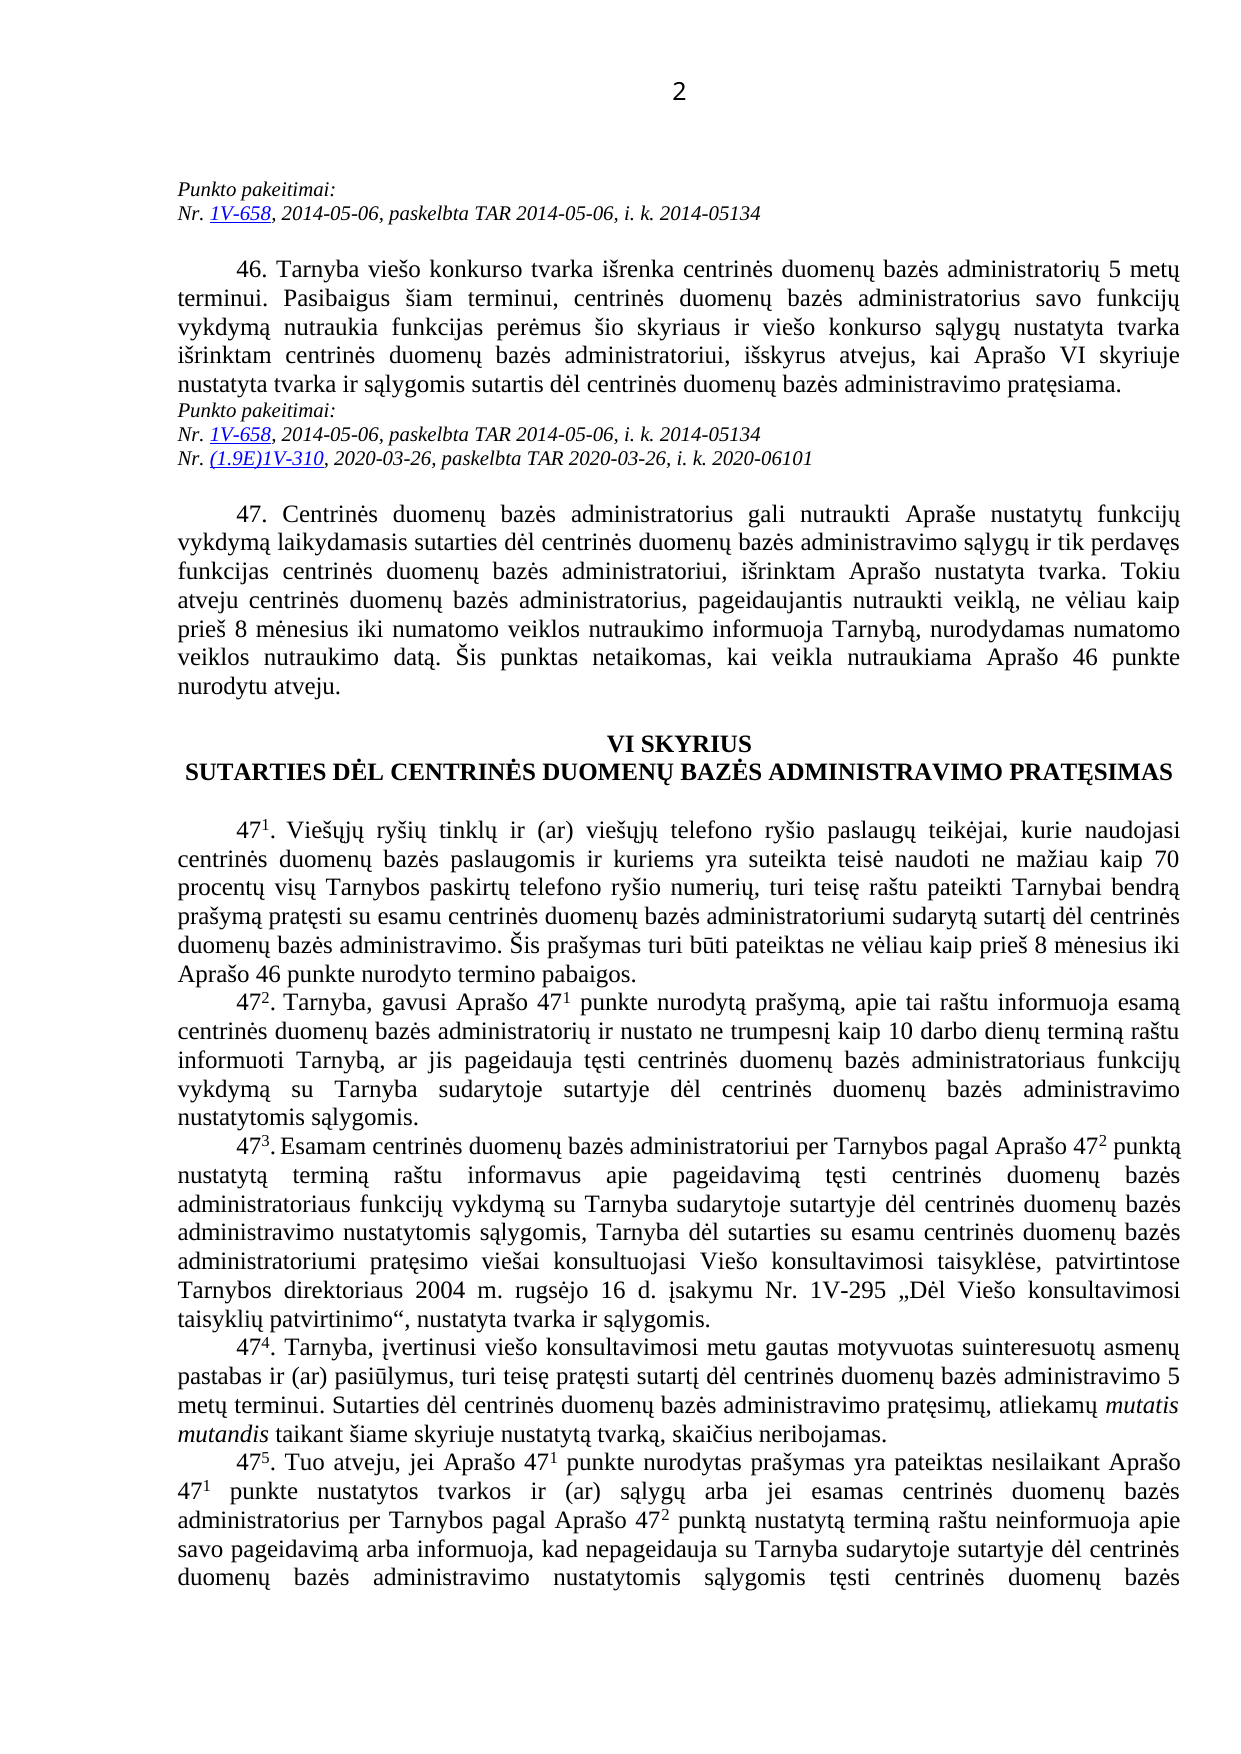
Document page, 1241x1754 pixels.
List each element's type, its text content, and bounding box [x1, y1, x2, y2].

text 474. Tarnyba, įvertinusi viešo konsultavimosi metu gautas motyvuotas suinteresuotų asmenų pastabas ir (ar) pasiūlymus, turi teisę pratęsti sutartį dėl centrinės duomenų bazės administravimo 5 metų terminui. Sutarties dėl centrinės duomenų bazės administravimo pratęsimų, atliekamų mutatis mutandis taikant šiame skyriuje nustatytą tvarką, skaičius neribojamas. [177, 1332, 1181, 1447]
text 475. Tuo atveju, jei Aprašo 471 punkte nurodytas prašymas yra pateiktas nesilaikant Aprašo 471 punkte nustatytos tvarkos ir (ar) sąlygų arba jei esamas centrinės duomenų bazės administratorius per Tarnybos pagal Aprašo 472 punktą nustatytą terminą raštu neinformuoja apie savo pageidavimą arba informuoja, kad nepageidauja su Tarnyba sudarytoje sutartyje dėl centrinės duomenų bazės administravimo nustatytomis sąlygomis tęsti centrinės duomenų bazės [177, 1447, 1181, 1591]
text 47. Centrinės duomenų bazės administratorius gali nutraukti Apraše nustatytų funkcijų vykdymą laikydamasis sutarties dėl centrinės duomenų bazės administravimo sąlygų ir tik perdavęs funkcijas centrinės duomenų bazės administratoriui, išrinktam Aprašo nustatyta tvarka. Tokiu atveju centrinės duomenų bazės administratorius, pageidaujantis nutraukti veiklą, ne vėliau kaip prieš 8 mėnesius iki numatomo veiklos nutraukimo informuoja Tarnybą, nurodydamas numatomo veiklos nutraukimo datą. Šis punktas netaikomas, kai veikla nutraukiama Aprašo 46 punkte nurodytu atveju. [177, 499, 1181, 700]
text Nr. 1V-658, 2014-05-06, paskelbta TAR 2014-05-06, i. k. 2014-05134 [177, 201, 1181, 225]
text Punkto pakeitimai: [177, 398, 1181, 422]
text Nr. 1V-658, 2014-05-06, paskelbta TAR 2014-05-06, i. k. 2014-05134 [177, 422, 1181, 446]
text 472. Tarnyba, gavusi Aprašo 471 punkte nurodytą prašymą, apie tai raštu informuoja esamą centrinės duomenų bazės administratorių ir nustato ne trumpesnį kaip 10 darbo dienų terminą raštu informuoti Tarnybą, ar jis pageidauja tęsti centrinės duomenų bazės administratoriaus funkcijų vykdymą su Tarnyba sudarytoje sutartyje dėl centrinės duomenų bazės administravimo nustatytomis sąlygomis. [177, 987, 1181, 1131]
text 471. Viešųjų ryšių tinklų ir (ar) viešųjų telefono ryšio paslaugų teikėjai, kurie naudojasi centrinės duomenų bazės paslaugomis ir kuriems yra suteikta teisė naudoti ne mažiau kaip 70 procentų visų Tarnybos paskirtų telefono ryšio numerių, turi teisę raštu pateikti Tarnybai bendrą prašymą pratęsti su esamu centrinės duomenų bazės administratoriumi sudarytą sutartį dėl centrinės duomenų bazės administravimo. Šis prašymas turi būti pateiktas ne vėliau kaip prieš 8 mėnesius iki Aprašo 46 punkte nurodyto termino pabaigos. [177, 815, 1181, 987]
text Nr. (1.9E)1V-310, 2020-03-26, paskelbta TAR 2020-03-26, i. k. 2020-06101 [177, 446, 1181, 470]
text 46. Tarnyba viešo konkurso tvarka išrenka centrinės duomenų bazės administratorių 5 metų terminui. Pasibaigus šiam terminui, centrinės duomenų bazės administratorius savo funkcijų vykdymą nutraukia funkcijas perėmus šio skyriaus ir viešo konkurso sąlygų nustatyta tvarka išrinktam centrinės duomenų bazės administratoriui, išskyrus atvejus, kai Aprašo VI skyriuje nustatyta tvarka ir sąlygomis sutartis dėl centrinės duomenų bazės administravimo pratęsiama. [177, 254, 1181, 398]
text VI SKYRIUS [177, 729, 1181, 757]
text Punkto pakeitimai: [177, 177, 1181, 201]
text 473. Esamam centrinės duomenų bazės administratoriui per Tarnybos pagal Aprašo 472 punktą nustatytą terminą raštu informavus apie pageidavimą tęsti centrinės duomenų bazės administratoriaus funkcijų vykdymą su Tarnyba sudarytoje sutartyje dėl centrinės duomenų bazės administravimo nustatytomis sąlygomis, Tarnyba dėl sutarties su esamu centrinės duomenų bazės administratoriumi pratęsimo viešai konsultuojasi Viešo konsultavimosi taisyklėse, patvirtintose Tarnybos direktoriaus 2004 m. rugsėjo 16 d. įsakymu Nr. 1V-295 „Dėl Viešo konsultavimosi taisyklių patvirtinimo“, nustatyta tvarka ir sąlygomis. [177, 1131, 1181, 1332]
text SUTARTIES DĖL CENTRINĖS DUOMENŲ BAZĖS ADMINISTRAVIMO PRATĘSIMAS [177, 757, 1181, 786]
